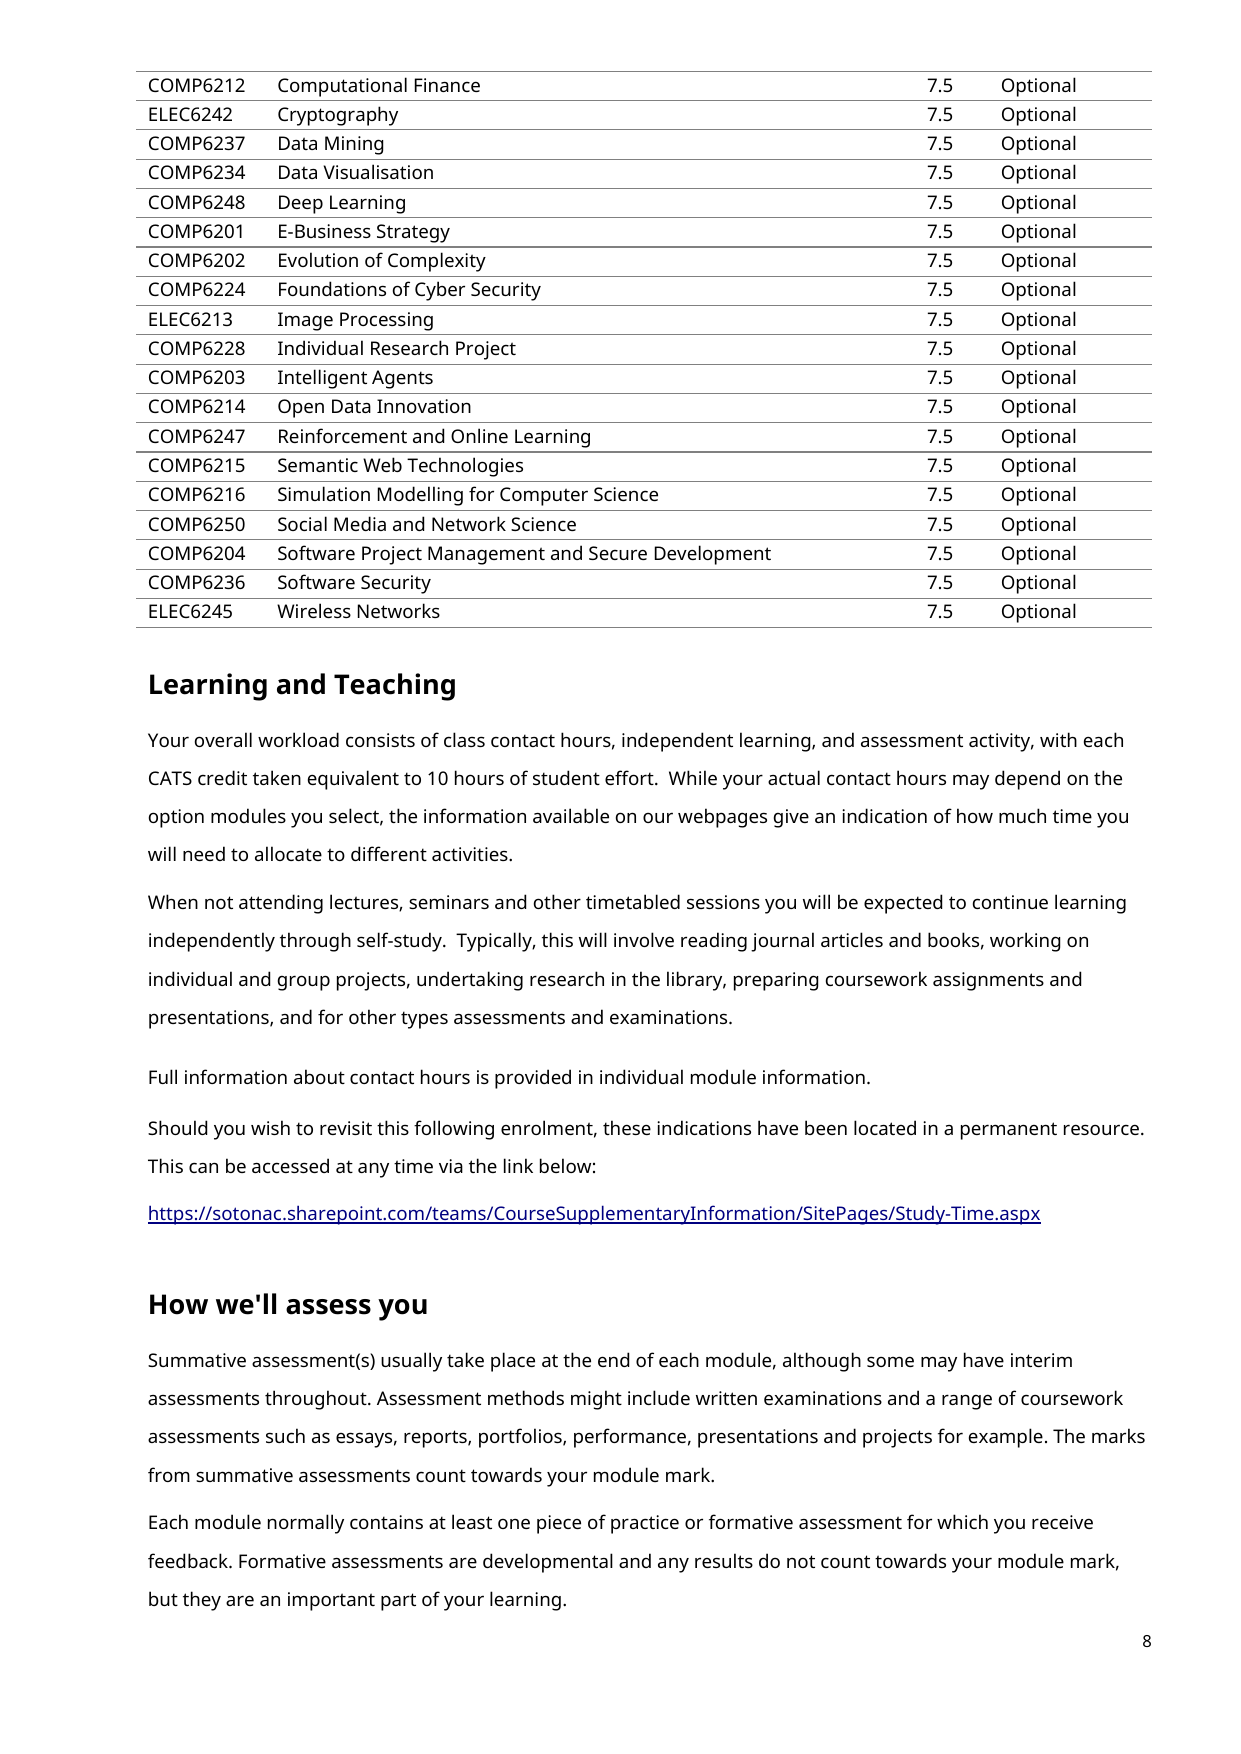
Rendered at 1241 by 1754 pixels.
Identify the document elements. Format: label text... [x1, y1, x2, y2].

table_cell 7.5 [916, 394, 989, 422]
table_cell Optional [989, 365, 1152, 393]
table_cell Optional [989, 540, 1152, 568]
table_cell 7.5 [916, 511, 989, 539]
table_cell Optional [989, 570, 1152, 598]
table_cell Computational Finance [266, 72, 916, 100]
table_cell Semantic Web Technologies [266, 453, 916, 481]
text Full information about contact hours is provided in individual module information. [148, 1064, 1152, 1090]
text When not attending lectures, seminars and other timetabled sessions you will be expected to continue learning independently through self-study. Typically, this will involve reading journal articles and books, working on individual and group projects, undertaking research in the library, preparing coursework assignments and presentations, and for other types assessments and examinations. [148, 889, 1152, 1029]
table_cell 7.5 [916, 160, 989, 188]
table_cell 7.5 [916, 423, 989, 451]
table_cell Optional [989, 306, 1152, 334]
table_cell COMP6237 [136, 130, 266, 159]
text Your overall workload consists of class contact hours, independent learning, and assessment activity, with each CATS credit taken equivalent to 10 hours of student effort. While your actual contact hours may depend on the option modules you select, the information available on our webpages give an indication of how much time you will need to allocate to different activities. [148, 727, 1152, 867]
text https://sotonac.sharepoint.com/teams/CourseSupplementaryInformation/SitePages/Study-Time.aspx [148, 1201, 1152, 1226]
subtitle How we'll assess you [148, 1286, 1152, 1323]
table_cell Optional [989, 453, 1152, 481]
table_cell Individual Research Project [266, 335, 916, 363]
table_cell 7.5 [916, 189, 989, 217]
table_cell COMP6204 [136, 540, 266, 568]
table_cell COMP6214 [136, 394, 266, 422]
table_cell Data Visualisation [266, 160, 916, 188]
table_cell Optional [989, 394, 1152, 422]
table_cell 7.5 [916, 130, 989, 159]
table_cell Intelligent Agents [266, 365, 916, 393]
table_cell 7.5 [916, 277, 989, 305]
table_cell Optional [989, 511, 1152, 539]
table_cell COMP6228 [136, 335, 266, 363]
table_cell Software Security [266, 570, 916, 598]
table_cell 7.5 [916, 335, 989, 363]
table_cell Open Data Innovation [266, 394, 916, 422]
table_cell Optional [989, 72, 1152, 100]
table_cell Optional [989, 248, 1152, 276]
table_cell Reinforcement and Online Learning [266, 423, 916, 451]
table_cell E-Business Strategy [266, 218, 916, 246]
table_cell Evolution of Complexity [266, 248, 916, 276]
table_cell Optional [989, 482, 1152, 510]
table_cell Image Processing [266, 306, 916, 334]
table_cell Cryptography [266, 101, 916, 129]
table_cell ELEC6245 [136, 599, 266, 627]
table_cell 7.5 [916, 218, 989, 246]
table_cell 7.5 [916, 365, 989, 393]
table_cell 7.5 [916, 453, 989, 481]
text Should you wish to revisit this following enrolment, these indications have been located in a permanent resource. This can be accessed at any time via the link below: [148, 1115, 1152, 1179]
table_cell ELEC6213 [136, 306, 266, 334]
table_cell Simulation Modelling for Computer Science [266, 482, 916, 510]
table_cell COMP6202 [136, 248, 266, 276]
table_cell Optional [989, 101, 1152, 129]
subtitle Learning and Teaching [148, 666, 1152, 702]
table_cell 7.5 [916, 72, 989, 100]
table_cell Wireless Networks [266, 599, 916, 627]
table_cell COMP6234 [136, 160, 266, 188]
table_cell COMP6236 [136, 570, 266, 598]
table_cell COMP6247 [136, 423, 266, 451]
table_cell COMP6248 [136, 189, 266, 217]
table_cell Foundations of Cyber Security [266, 277, 916, 305]
table_cell Optional [989, 277, 1152, 305]
table_cell Data Mining [266, 130, 916, 159]
table_cell Software Project Management and Secure Development [266, 540, 916, 568]
text Summative assessment(s) usually take place at the end of each module, although some may have interim assessments throughout. Assessment methods might include written examinations and a range of coursework assessments such as essays, reports, portfolios, performance, presentations and projects for example. The marks from summative assessments count towards your module mark. [148, 1347, 1152, 1488]
table_cell Optional [989, 335, 1152, 363]
table_cell COMP6201 [136, 218, 266, 246]
table_cell 7.5 [916, 599, 989, 627]
table_cell COMP6203 [136, 365, 266, 393]
table_cell COMP6224 [136, 277, 266, 305]
table_cell Optional [989, 599, 1152, 627]
table_cell Optional [989, 218, 1152, 246]
table_cell 7.5 [916, 570, 989, 598]
table_cell COMP6250 [136, 511, 266, 539]
table_cell 7.5 [916, 101, 989, 129]
table_cell Social Media and Network Science [266, 511, 916, 539]
table_cell Optional [989, 189, 1152, 217]
table_cell COMP6215 [136, 453, 266, 481]
table_cell Deep Learning [266, 189, 916, 217]
table_cell 7.5 [916, 540, 989, 568]
table_cell 7.5 [916, 482, 989, 510]
table_cell Optional [989, 130, 1152, 159]
table_cell Optional [989, 160, 1152, 188]
table_cell ELEC6242 [136, 101, 266, 129]
table_cell Optional [989, 423, 1152, 451]
table_cell COMP6216 [136, 482, 266, 510]
table_cell 7.5 [916, 248, 989, 276]
table_cell COMP6212 [136, 72, 266, 100]
text Each module normally contains at least one piece of practice or formative assessment for which you receive feedback. Formative assessments are developmental and any results do not count towards your module mark, but they are an important part of your learning. [148, 1510, 1152, 1612]
table_cell 7.5 [916, 306, 989, 334]
